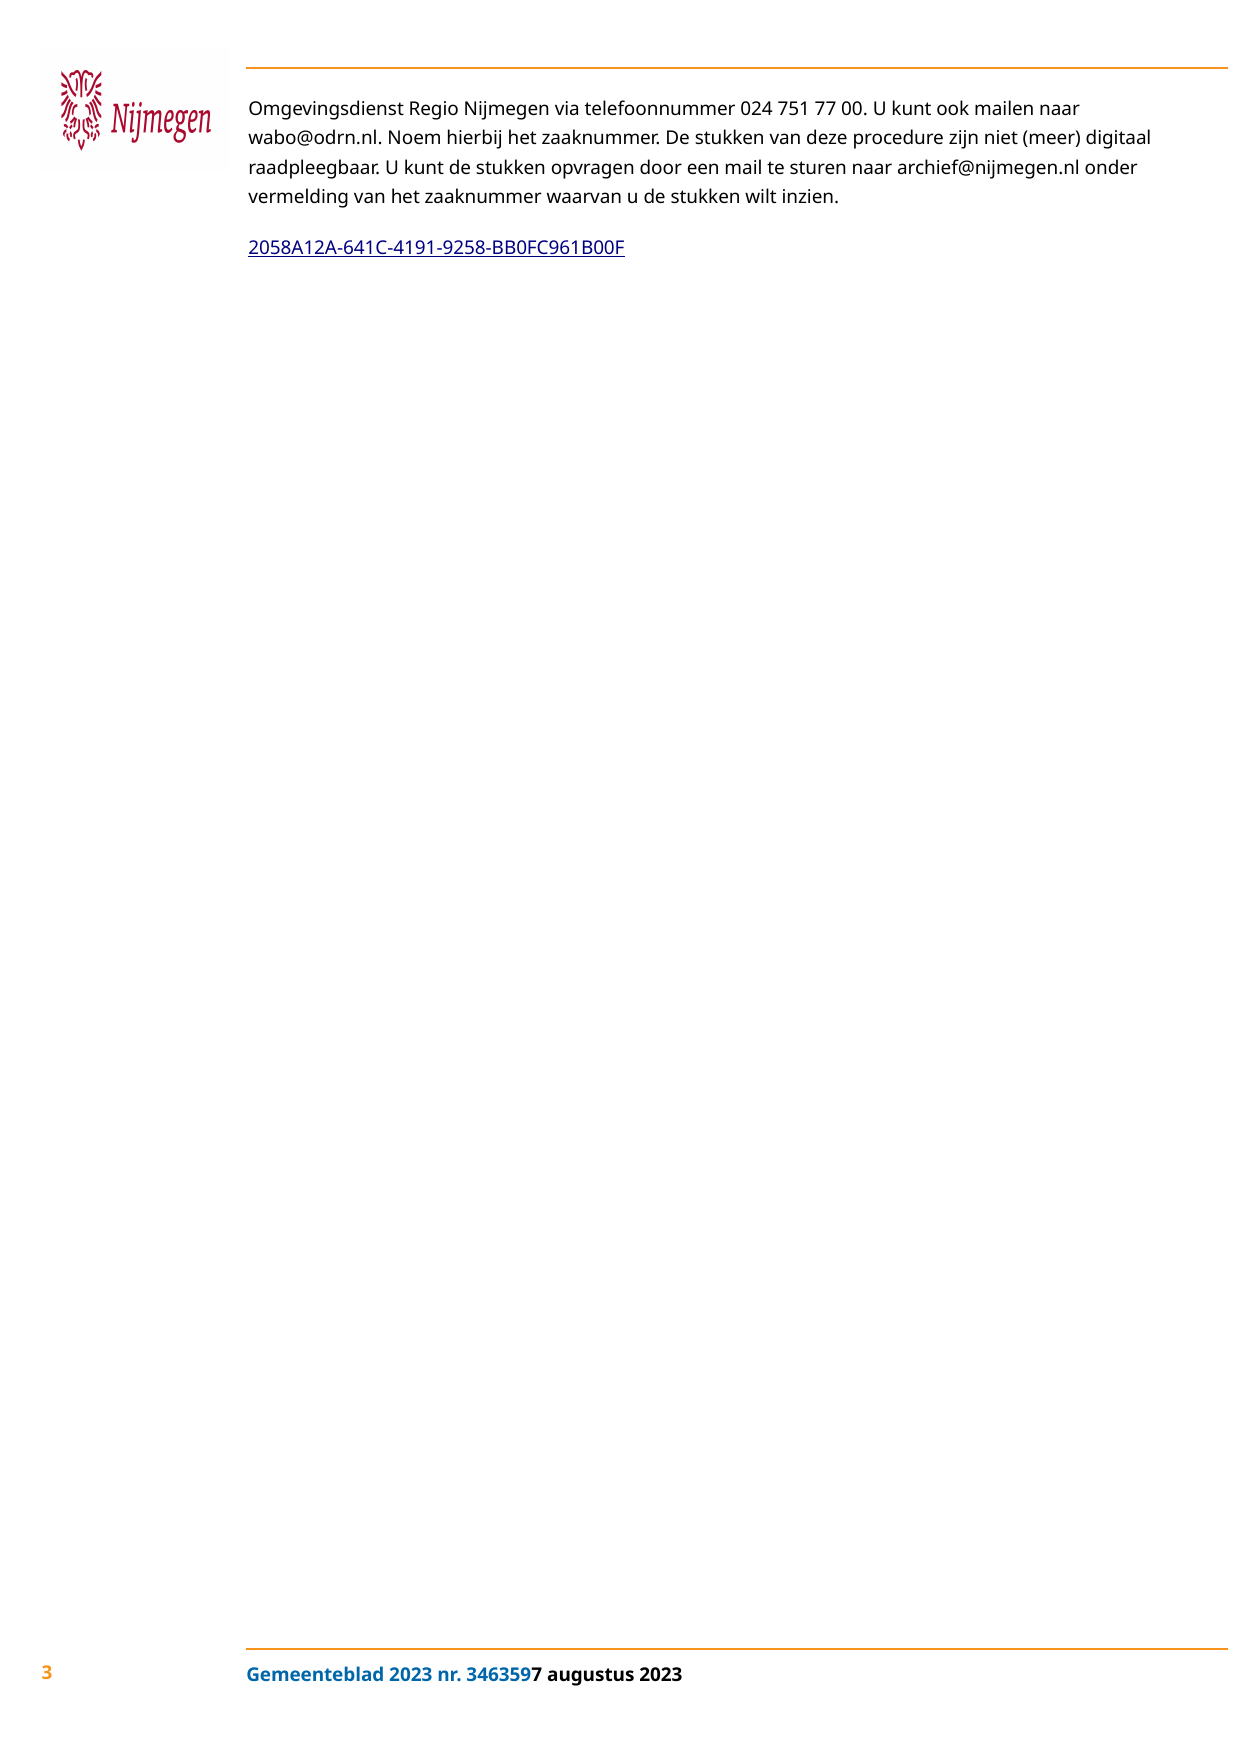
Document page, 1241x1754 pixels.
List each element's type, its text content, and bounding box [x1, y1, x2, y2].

text 2058A12A-641C-4191-9258-BB0FC961B00F [248, 234, 1152, 260]
picture [41, 47, 231, 172]
text Omgevingsdienst Regio Nijmegen via telefoonnummer 024 751 77 00. U kunt ook mailen naar wabo@odrn.nl. Noem hierbij het zaaknummer. De stukken van deze procedure zijn niet (meer) digitaal raadpleegbaar. U kunt de stukken opvragen door een mail te sturen naar archief@nijmegen.nl onder vermelding van het zaaknummer waarvan u de stukken wilt inzien. [248, 95, 1152, 209]
